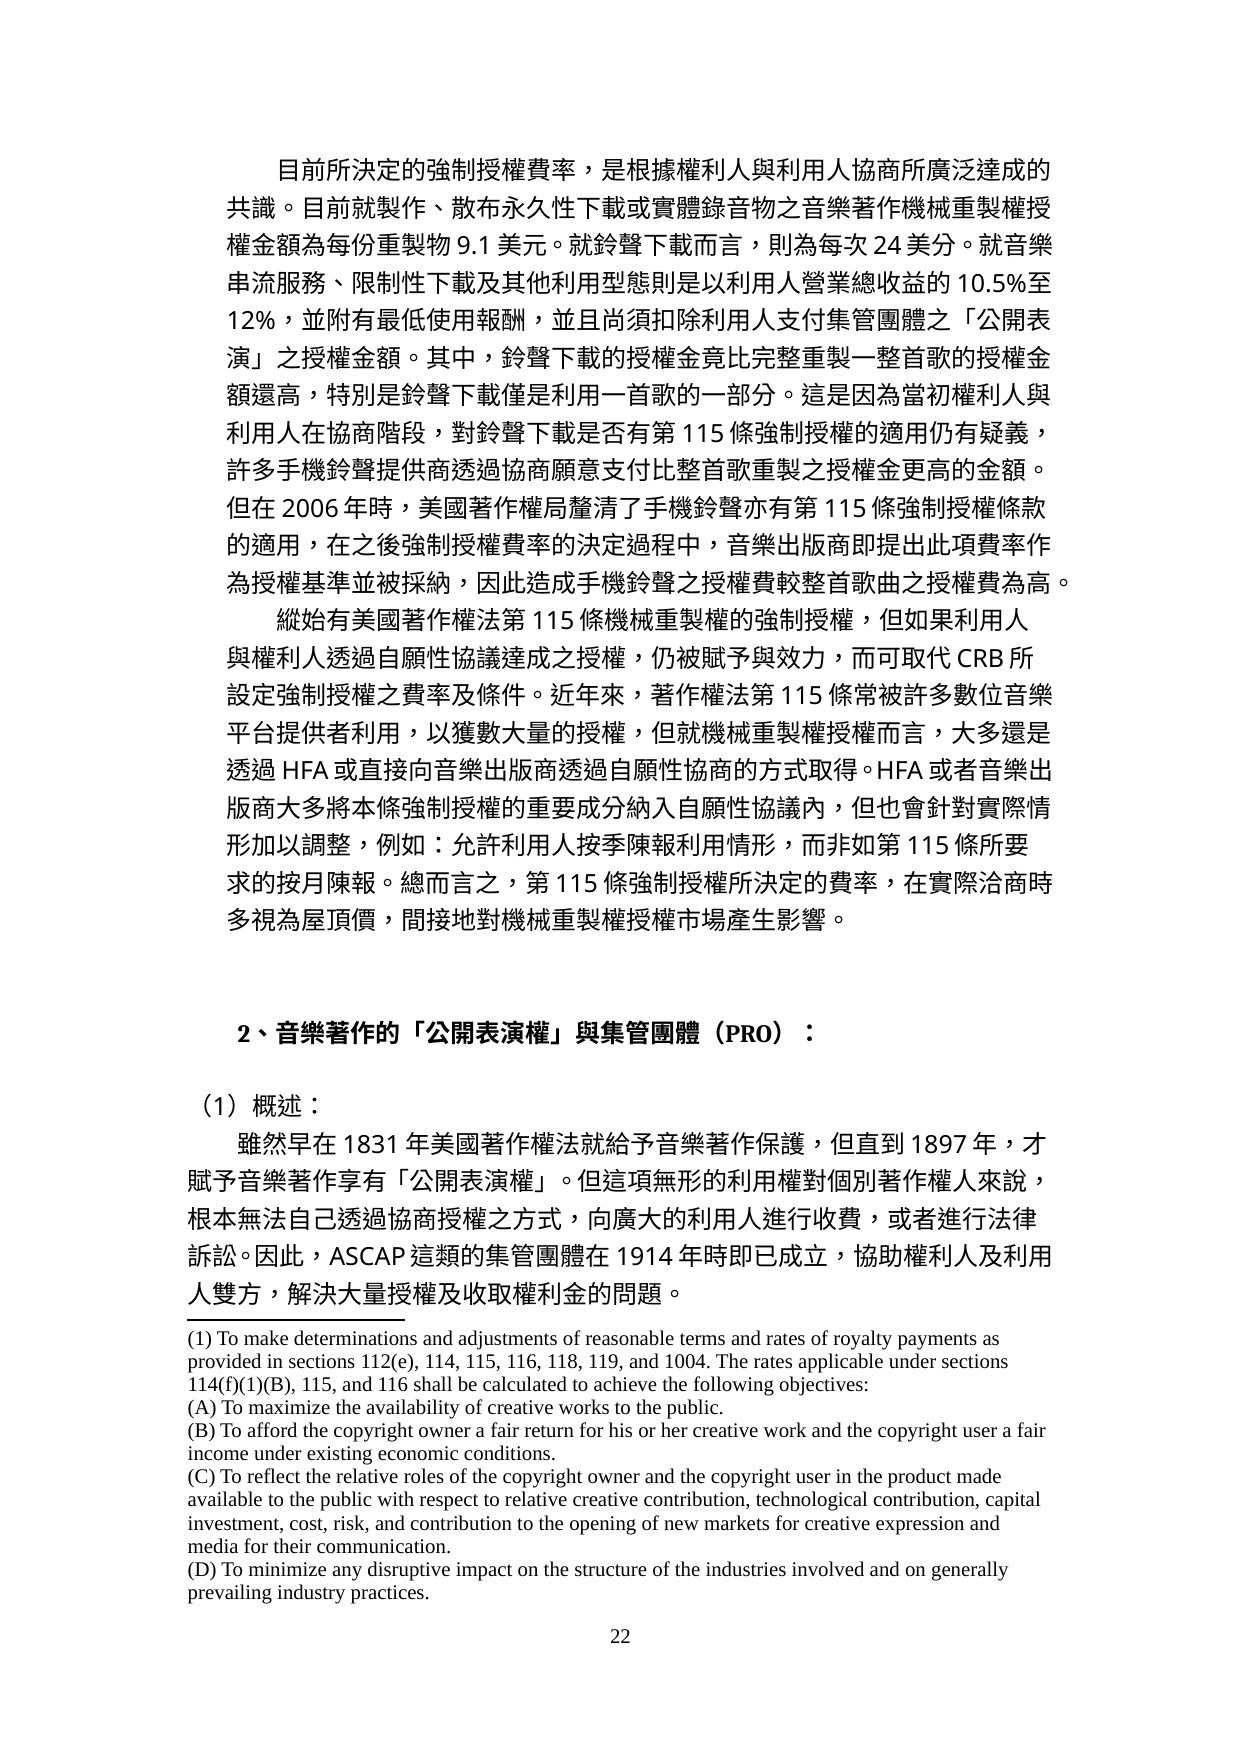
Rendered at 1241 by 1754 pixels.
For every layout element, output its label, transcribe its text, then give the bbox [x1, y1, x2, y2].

text 目前所決定的強制授權費率，是根據權利人與利用人協商所廣泛達成的共識。目前就製作、散布永久性下載或實體錄音物之音樂著作機械重製權授權金額為每份重製物9.1美元。就鈴聲下載而言，則為每次24美分。就音樂串流服務、限制性下載及其他利用型態則是以利用人營業總收益的10.5%至12%，並附有最低使用報酬，並且尚須扣除利用人支付集管團體之「公開表演」之授權金額。其中，鈴聲下載的授權金竟比完整重製一整首歌的授權金額還高，特別是鈴聲下載僅是利用一首歌的一部分。這是因為當初權利人與利用人在協商階段，對鈴聲下載是否有第115條強制授權的適用仍有疑義，許多手機鈴聲提供商透過協商願意支付比整首歌重製之授權金更高的金額。但在2006年時，美國著作權局釐清了手機鈴聲亦有第115條強制授權條款的適用，在之後強制授權費率的決定過程中，音樂出版商即提出此項費率作為授權基準並被採納，因此造成手機鈴聲之授權費較整首歌曲之授權費為高。 [226, 150, 1053, 600]
text (1) To make determinations and adjustments of reasonable terms and rates of royalty payments as provided in sections 112(e), 114, 115, 116, 118, 119, and 1004. The rates applicable under sections 114(f)(1)(B), 115, and 116 shall be calculated to achieve the following objectives: [187, 1326, 1053, 1396]
text (D) To minimize any disruptive impact on the structure of the industries involved and on generally prevailing industry practices. [187, 1558, 1053, 1604]
text (B) To afford the copyright owner a fair return for his or her creative work and the copyright user a fair income under existing economic conditions. [187, 1419, 1053, 1465]
text （1）概述： [187, 1086, 1053, 1124]
text 縱始有美國著作權法第115條機械重製權的強制授權，但如果利用人與權利人透過自願性協議達成之授權，仍被賦予與效力，而可取代CRB所設定強制授權之費率及條件。近年來，著作權法第115條常被許多數位音樂平台提供者利用，以獲數大量的授權，但就機械重製權授權而言，大多還是透過HFA或直接向音樂出版商透過自願性協商的方式取得。HFA或者音樂出版商大多將本條強制授權的重要成分納入自願性協議內，但也會針對實際情形加以調整，例如：允許利用人按季陳報利用情形，而非如第115條所要求的按月陳報。總而言之，第115條強制授權所決定的費率，在實際洽商時，多視為屋頂價，間接地對機械重製權授權市場產生影響。 [226, 600, 1053, 937]
text (A) To maximize the availability of creative works to the public. [187, 1396, 1053, 1419]
subtitle 2、音樂著作的「公開表演權」與集管團體（PRO）： [237, 1012, 1053, 1050]
text (C) To reflect the relative roles of the copyright owner and the copyright user in the product made available to the public with respect to relative creative contribution, technological contribution, capital investment, cost, risk, and contribution to the opening of new markets for creative expression and media for their communication. [187, 1465, 1053, 1558]
text 雖然早在1831年美國著作權法就給予音樂著作保護，但直到1897年，才賦予音樂著作享有「公開表演權」。但這項無形的利用權對個別著作權人來說，根本無法自己透過協商授權之方式，向廣大的利用人進行收費，或者進行法律訴訟。因此，ASCAP這類的集管團體在1914年時即已成立，協助權利人及利用人雙方，解決大量授權及收取權利金的問題。 [187, 1124, 1053, 1311]
